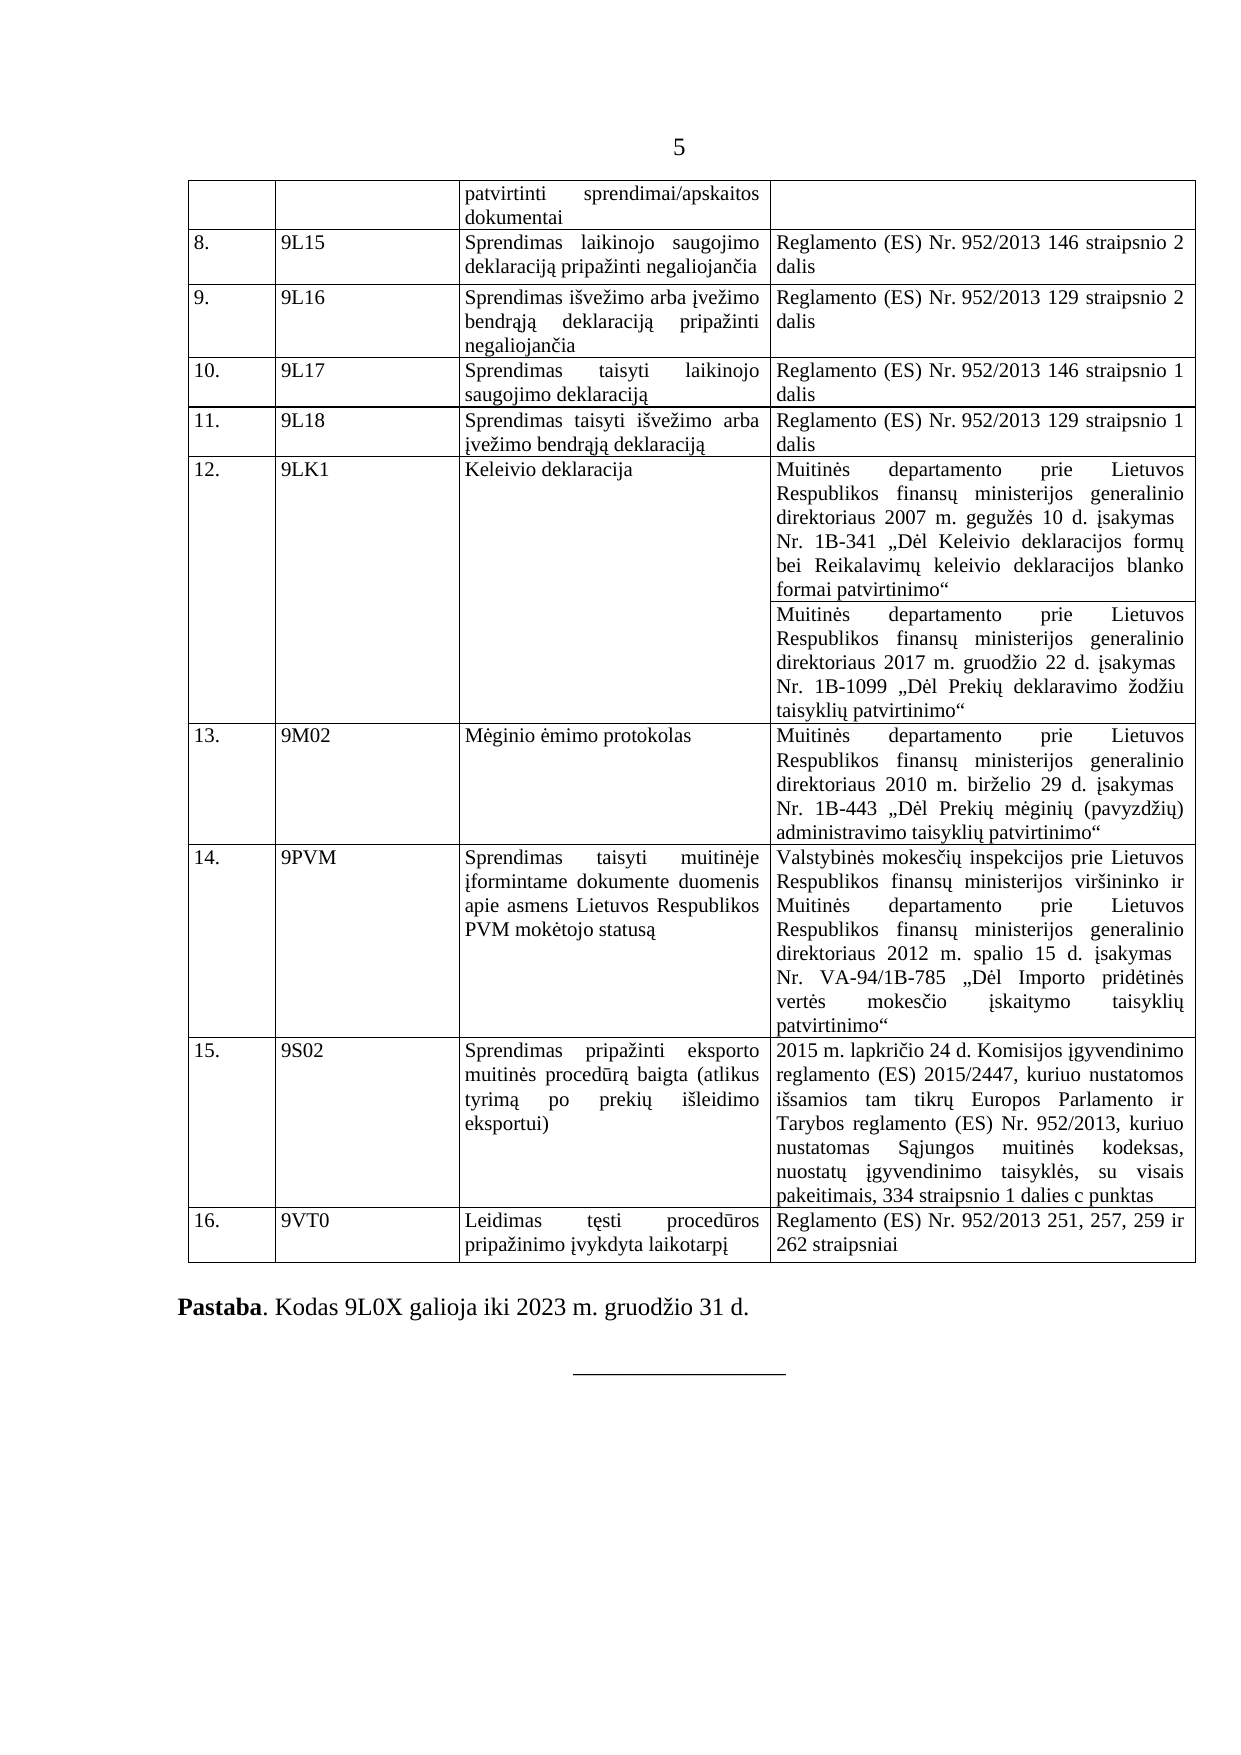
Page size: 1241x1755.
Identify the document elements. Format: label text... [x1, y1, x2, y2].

table_cell 9M02 [276, 724, 459, 844]
table_cell 2015 m. lapkričio 24 d. Komisijos įgyvendinimo reglamento (ES) 2015/2447, kuriuo nustatomos išsamios tam tikrų Europos Parlamento ir Tarybos reglamento (ES) Nr. 952/2013, kuriuo nustatomas Sąjungos muitinės kodeksas, nuostatų įgyvendinimo taisyklės, su visais pakeitimais, 334 straipsnio 1 dalies c punktas [771, 1038, 1195, 1207]
table_cell 14. [189, 845, 275, 1037]
table_cell Sprendimas taisyti išvežimo arba įvežimo bendrąją deklaraciją [460, 408, 770, 456]
table_cell 9S02 [276, 1038, 459, 1207]
table_cell Reglamento (ES) Nr. 952/2013 146 straipsnio 1 dalis [771, 358, 1195, 406]
table_cell 9L17 [276, 358, 459, 406]
text Pastaba. Kodas 9L0X galioja iki 2023 m. gruodžio 31 d. [177, 1292, 1181, 1320]
table_cell Valstybinės mokesčių inspekcijos prie Lietuvos Respublikos finansų ministerijos viršininko ir Muitinės departamento prie Lietuvos Respublikos finansų ministerijos generalinio direktoriaus 2012 m. spalio 15 d. įsakymas Nr. VA-94/1B-785 „Dėl Importo pridėtinės vertės mokesčio įskaitymo taisyklių patvirtinimo“ [771, 845, 1195, 1037]
table_cell 9L18 [276, 408, 459, 456]
table_cell Sprendimas išvežimo arba įvežimo bendrąją deklaraciją pripažinti negaliojančia [460, 285, 770, 357]
table_cell Muitinės departamento prie Lietuvos Respublikos finansų ministerijos generalinio direktoriaus 2010 m. birželio 29 d. įsakymas Nr. 1B-443 „Dėl Prekių mėginių (pavyzdžių) administravimo taisyklių patvirtinimo“ [771, 724, 1195, 844]
table_cell patvirtinti sprendimai/apskaitos dokumentai [460, 181, 770, 229]
table_cell Reglamento (ES) Nr. 952/2013 251, 257, 259 ir 262 straipsniai [771, 1208, 1195, 1262]
table_cell Reglamento (ES) Nr. 952/2013 129 straipsnio 1 dalis [771, 408, 1195, 456]
table_cell 9L15 [276, 230, 459, 284]
table_cell [276, 181, 459, 229]
text _________________ [177, 1349, 1181, 1378]
table_cell Reglamento (ES) Nr. 952/2013 146 straipsnio 2 dalis [771, 230, 1195, 284]
table_cell [189, 181, 275, 229]
table_cell Mėginio ėmimo protokolas [460, 724, 770, 844]
table_cell 12. [189, 457, 275, 722]
table_cell Keleivio deklaracija [460, 457, 770, 722]
table_cell Reglamento (ES) Nr. 952/2013 129 straipsnio 2 dalis [771, 285, 1195, 357]
table_cell 9VT0 [276, 1208, 459, 1262]
table_cell Sprendimas laikinojo saugojimo deklaraciją pripažinti negaliojančia [460, 230, 770, 284]
table_cell Muitinės departamento prie Lietuvos Respublikos finansų ministerijos generalinio direktoriaus 2017 m. gruodžio 22 d. įsakymas Nr. 1B-1099 „Dėl Prekių deklaravimo žodžiu taisyklių patvirtinimo“ [771, 602, 1195, 722]
table_cell 9L16 [276, 285, 459, 357]
table_cell 16. [189, 1208, 275, 1262]
table_cell 11. [189, 408, 275, 456]
table_cell 9. [189, 285, 275, 357]
table_cell Sprendimas pripažinti eksporto muitinės procedūrą baigta (atlikus tyrimą po prekių išleidimo eksportui) [460, 1038, 770, 1207]
table_cell Sprendimas taisyti muitinėje įformintame dokumente duomenis apie asmens Lietuvos Respublikos PVM mokėtojo statusą [460, 845, 770, 1037]
table_cell Sprendimas taisyti laikinojo saugojimo deklaraciją [460, 358, 770, 406]
table_cell 10. [189, 358, 275, 406]
table_cell 13. [189, 724, 275, 844]
table_cell [771, 181, 1195, 229]
table_cell 8. [189, 230, 275, 284]
table_cell 15. [189, 1038, 275, 1207]
table_cell 9PVM [276, 845, 459, 1037]
table_cell Leidimas tęsti procedūros pripažinimo įvykdyta laikotarpį [460, 1208, 770, 1262]
table_cell 9LK1 [276, 457, 459, 722]
table_cell Muitinės departamento prie Lietuvos Respublikos finansų ministerijos generalinio direktoriaus 2007 m. gegužės 10 d. įsakymas Nr. 1B-341 „Dėl Keleivio deklaracijos formų bei Reikalavimų keleivio deklaracijos blanko formai patvirtinimo“ [771, 457, 1195, 601]
